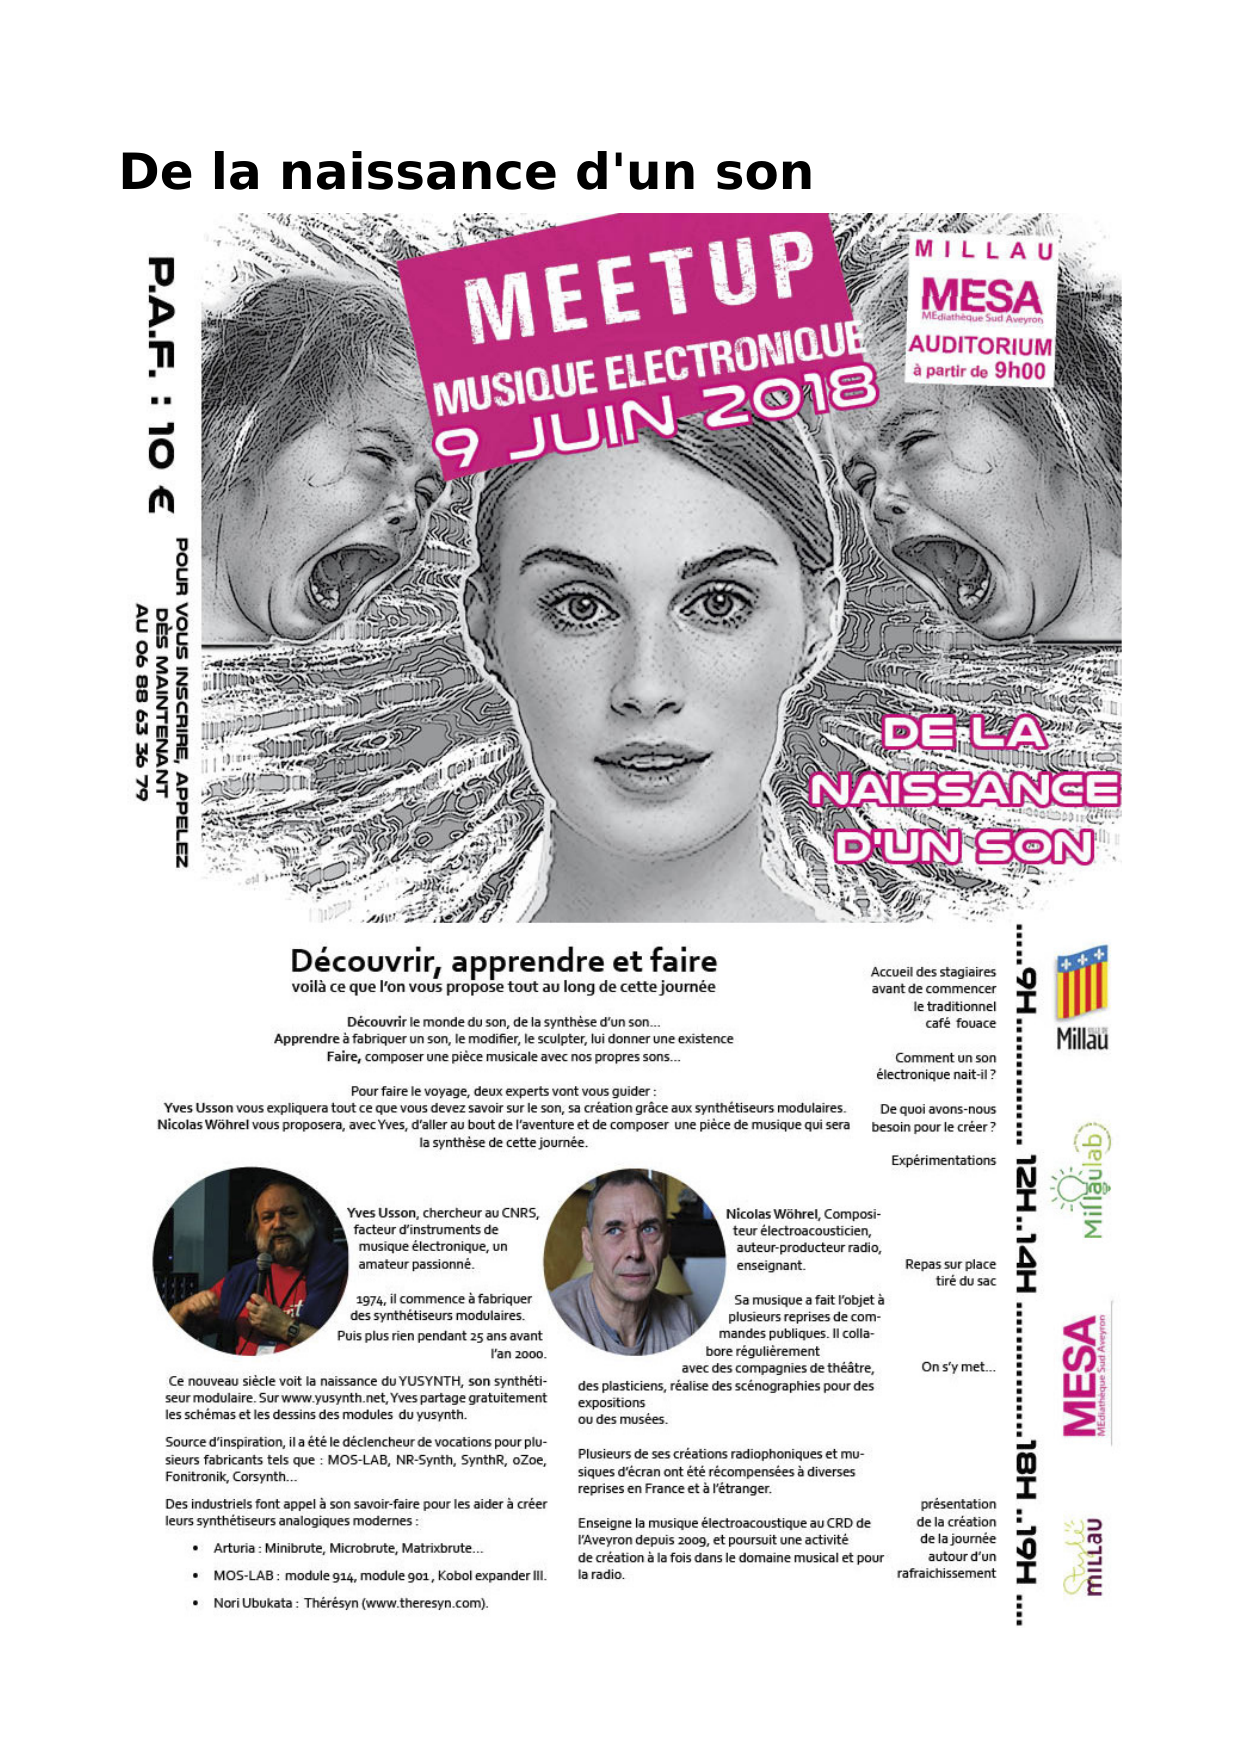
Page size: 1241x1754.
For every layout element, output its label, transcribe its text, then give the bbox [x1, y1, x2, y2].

picture [118, 213, 1123, 1628]
subtitle De la naissance d'un son [118, 143, 1122, 201]
